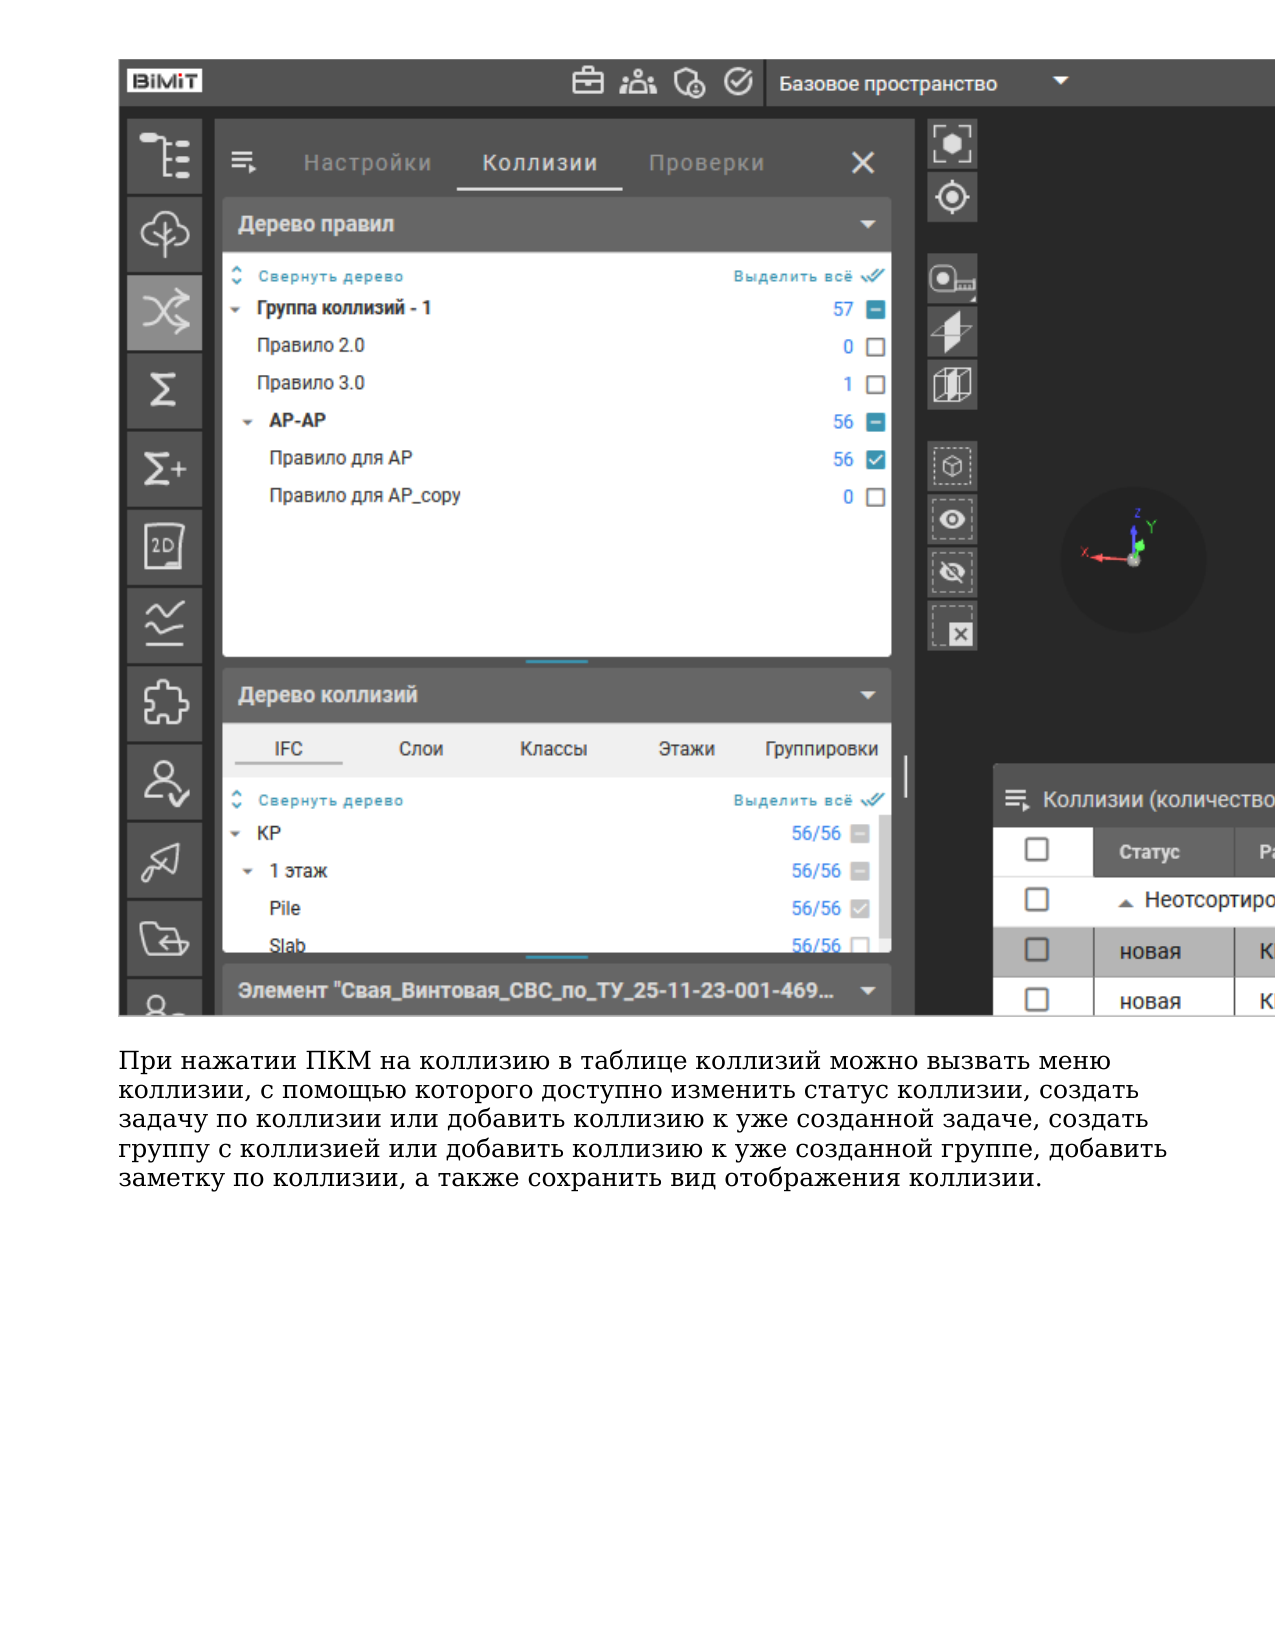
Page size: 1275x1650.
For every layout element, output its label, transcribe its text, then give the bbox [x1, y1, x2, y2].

picture [118, 59, 1275, 1017]
text При нажатии ПКМ на коллизию в таблице коллизий можно вызвать меню коллизии, с помощью которого доступно изменить статус коллизии, создать задачу по коллизии или добавить коллизию к уже созданной задаче, создать группу с коллизией или добавить коллизию к уже созданной группе, добавить заметку по коллизии, а также сохранить вид отображения коллизии. [118, 1046, 1216, 1192]
